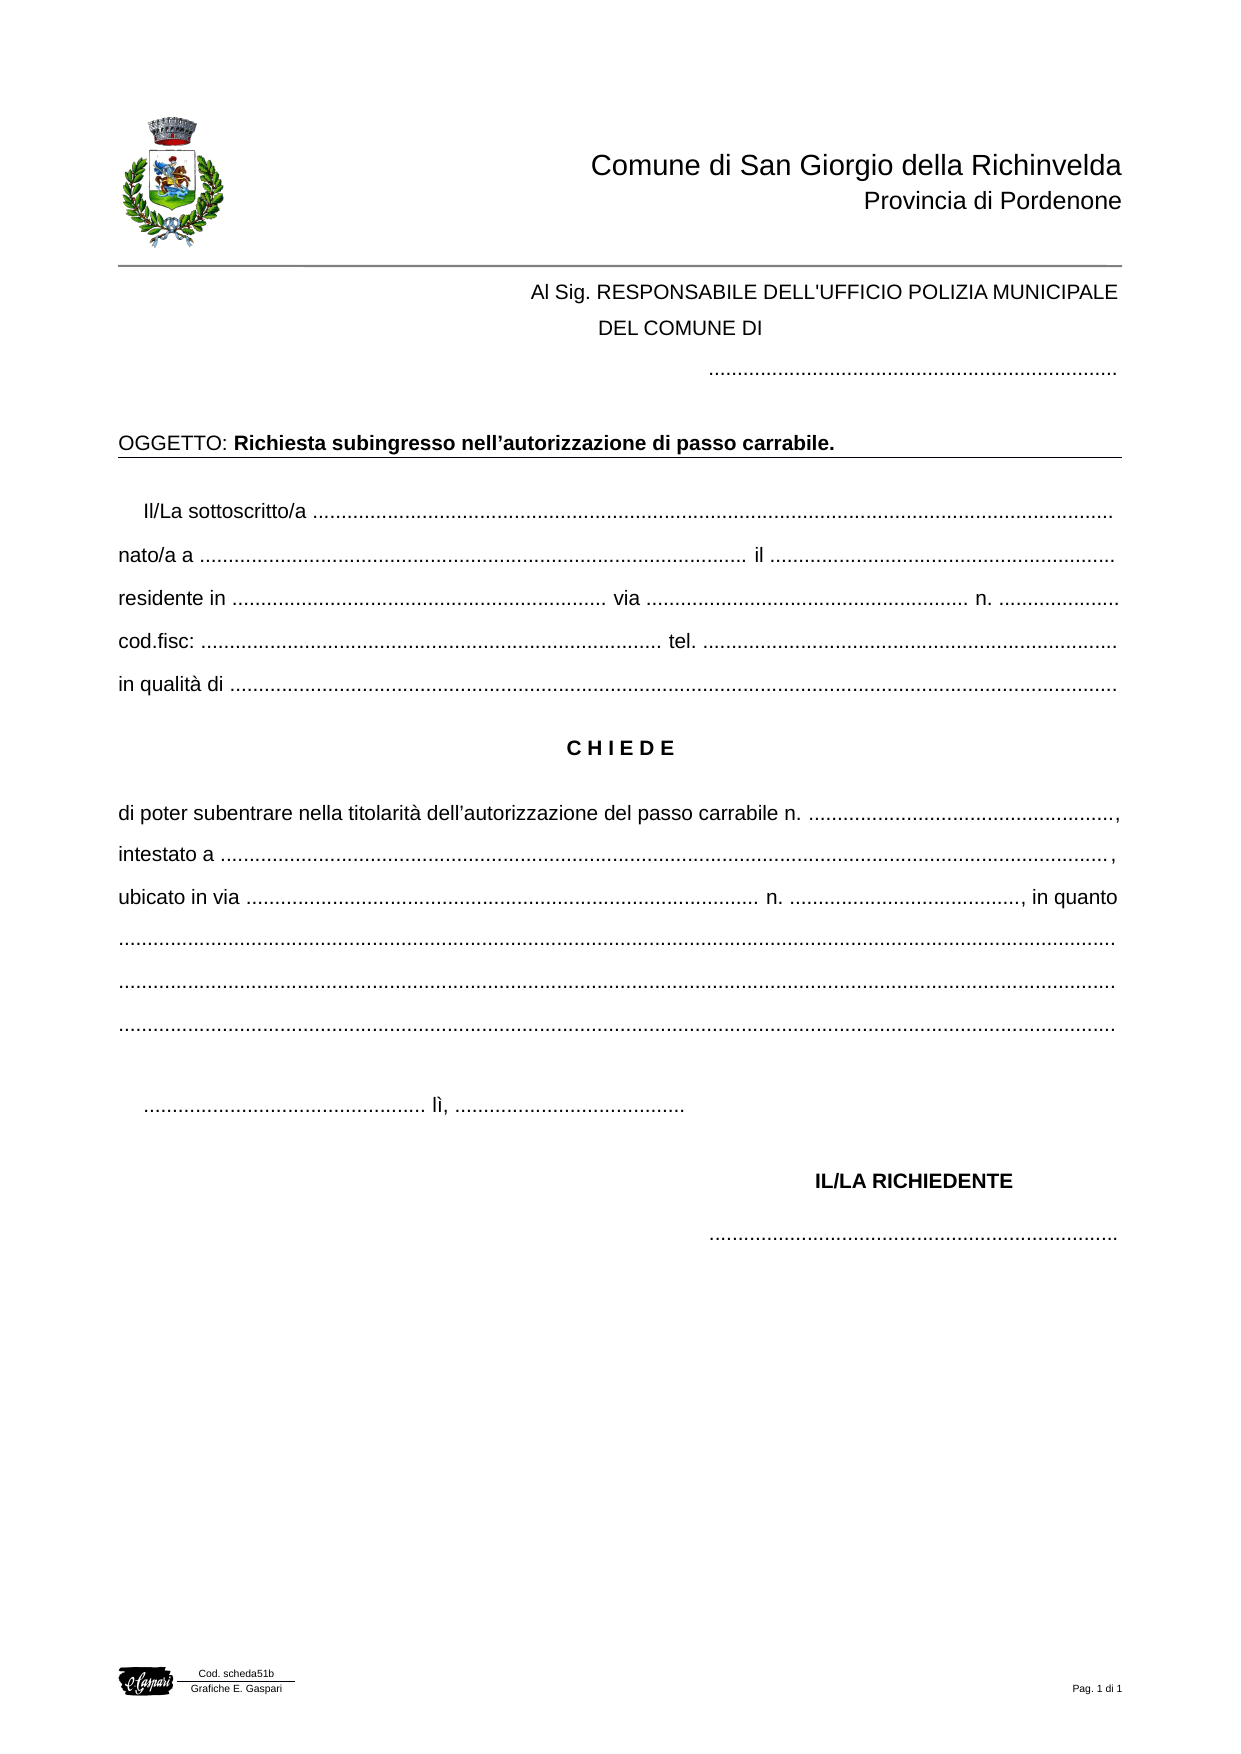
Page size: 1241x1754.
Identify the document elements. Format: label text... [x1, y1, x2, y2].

text Al Sig. RESPONSABILE DELL'UFFICIO POLIZIA MUNICIPALE [531, 280, 1122, 304]
text IL/LA RICHIEDENTE [706, 1169, 1122, 1193]
text di poter subentrare nella titolarità dell’autorizzazione del passo carrabile n. ....................................................., intestato a .........................................................................................................................................................., [118, 797, 1122, 867]
text ............................................................................................................................................................................. [118, 965, 1122, 994]
text DEL COMUNE DI [598, 316, 1122, 340]
text Provincia di Pordenone [224, 186, 1122, 215]
text Il/La sottoscritto/a ........................................................................................................................................... [118, 496, 1122, 524]
text nato/a a ............................................................................................... il ............................................................ [118, 539, 1122, 567]
text Comune di San Giorgio della Richinvelda [224, 148, 1122, 181]
text cod.fisc: ................................................................................ tel. ........................................................................ [118, 625, 1122, 654]
text ............................................................................................................................................................................. [118, 1008, 1122, 1037]
text ....................................................................... [708, 352, 1122, 381]
text ................................................. lì, ........................................ [143, 1089, 1122, 1117]
text in qualità di .......................................................................................................................................................... [118, 668, 1122, 697]
text C H I E D E [118, 736, 1122, 760]
text ubicato in via ......................................................................................... n. ........................................, in quanto ............................................................................................................................................................................. [118, 881, 1122, 951]
picture [122, 117, 224, 248]
text residente in ................................................................. via ........................................................ n. ..................... [118, 582, 1122, 611]
text ....................................................................... [706, 1217, 1122, 1246]
text OGGETTO: Richiesta subingresso nell’autorizzazione di passo carrabile. [118, 431, 1122, 457]
picture [118, 1666, 174, 1696]
